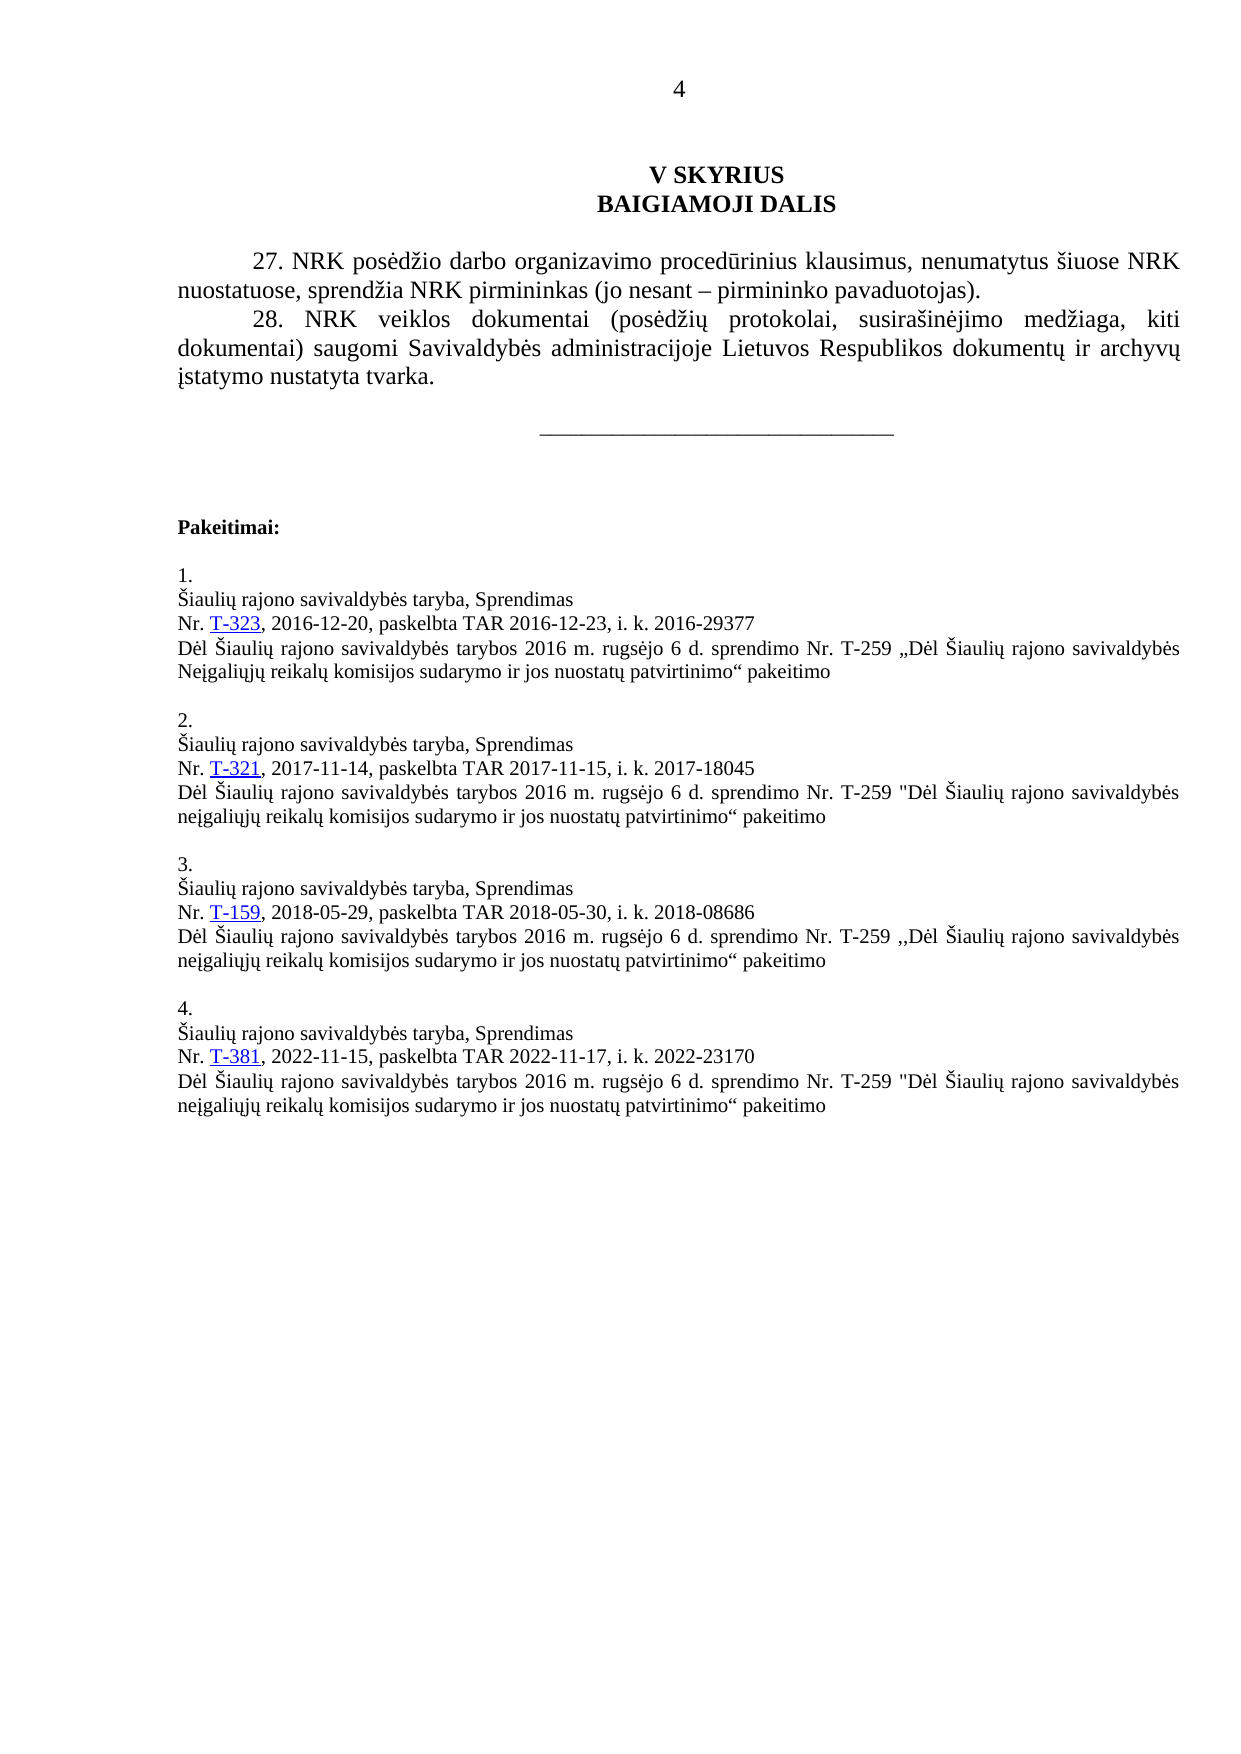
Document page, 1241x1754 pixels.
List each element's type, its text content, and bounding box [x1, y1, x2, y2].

text Dėl Šiaulių rajono savivaldybės tarybos 2016 m. rugsėjo 6 d. sprendimo Nr. T-259 ,,Dėl Šiaulių rajono savivaldybės neįgaliųjų reikalų komisijos sudarymo ir jos nuostatų patvirtinimo“ pakeitimo [177, 924, 1181, 972]
text Pakeitimai: [177, 515, 1181, 539]
text 3. [177, 852, 1181, 876]
text Dėl Šiaulių rajono savivaldybės tarybos 2016 m. rugsėjo 6 d. sprendimo Nr. T-259 „Dėl Šiaulių rajono savivaldybės Neįgaliųjų reikalų komisijos sudarymo ir jos nuostatų patvirtinimo“ pakeitimo [177, 635, 1181, 683]
text 28. NRK veiklos dokumentai (posėdžių protokolai, susirašinėjimo medžiaga, kiti dokumentai) saugomi Savivaldybės administracijoje Lietuvos Respublikos dokumentų ir archyvų įstatymo nustatyta tvarka. [177, 304, 1181, 390]
text Dėl Šiaulių rajono savivaldybės tarybos 2016 m. rugsėjo 6 d. sprendimo Nr. T-259 "Dėl Šiaulių rajono savivaldybės neįgaliųjų reikalų komisijos sudarymo ir jos nuostatų patvirtinimo“ pakeitimo [177, 1068, 1181, 1117]
text Nr. T-381, 2022-11-15, paskelbta TAR 2022-11-17, i. k. 2022-23170 [177, 1044, 1181, 1068]
text Dėl Šiaulių rajono savivaldybės tarybos 2016 m. rugsėjo 6 d. sprendimo Nr. T-259 "Dėl Šiaulių rajono savivaldybės neįgaliųjų reikalų komisijos sudarymo ir jos nuostatų patvirtinimo“ pakeitimo [177, 780, 1181, 828]
text 1. [177, 563, 1181, 587]
text Nr. T-321, 2017-11-14, paskelbta TAR 2017-11-15, i. k. 2017-18045 [177, 756, 1181, 780]
text 27. NRK posėdžio darbo organizavimo procedūrinius klausimus, nenumatytus šiuose NRK nuostatuose, sprendžia NRK pirmininkas (jo nesant – pirmininko pavaduotojas). [177, 246, 1181, 304]
text Šiaulių rajono savivaldybės taryba, Sprendimas [177, 587, 1181, 611]
text V SKYRIUS [177, 160, 1181, 189]
text Šiaulių rajono savivaldybės taryba, Sprendimas [177, 1020, 1181, 1044]
text Šiaulių rajono savivaldybės taryba, Sprendimas [177, 732, 1181, 756]
text 4. [177, 996, 1181, 1020]
text 2. [177, 708, 1181, 732]
text Nr. T-323, 2016-12-20, paskelbta TAR 2016-12-23, i. k. 2016-29377 [177, 611, 1181, 635]
text BAIGIAMOJI DALIS [177, 189, 1181, 218]
text Nr. T-159, 2018-05-29, paskelbta TAR 2018-05-30, i. k. 2018-08686 [177, 900, 1181, 924]
text __________________________________ [177, 414, 1181, 438]
text Šiaulių rajono savivaldybės taryba, Sprendimas [177, 876, 1181, 900]
